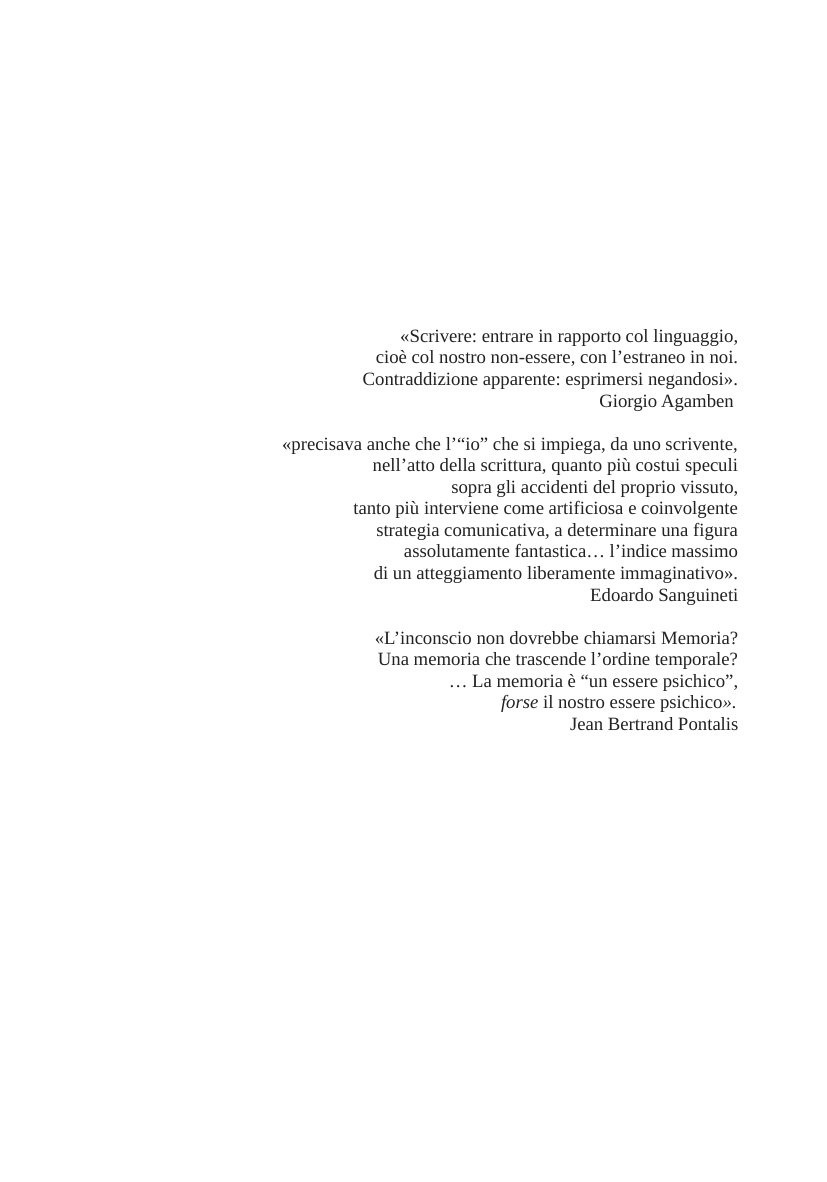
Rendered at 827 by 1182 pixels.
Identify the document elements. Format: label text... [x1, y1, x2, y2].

text di un atteggiamento liberamente immaginativo». [88, 562, 738, 583]
text sopra gli accidenti del proprio vissuto, [88, 476, 738, 497]
text «Scrivere: entrare in rapporto col linguaggio, [88, 325, 738, 346]
text «precisava anche che l’“io” che si impiega, da uno scrivente, [88, 433, 738, 454]
text Edoardo Sanguineti [88, 583, 738, 605]
text «L’inconscio non dovrebbe chiamarsi Memoria? [88, 627, 738, 648]
text Jean Bertrand Pontalis [88, 713, 738, 734]
text Contraddizione apparente: esprimersi negandosi». [88, 368, 738, 389]
text strategia comunicativa, a determinare una figura [88, 519, 738, 540]
text tanto più interviene come artificiosa e coinvolgente [88, 497, 738, 519]
text Giorgio Agamben [88, 389, 738, 411]
text cioè col nostro non-essere, con l’estraneo in noi. [88, 346, 738, 368]
text nell’atto della scrittura, quanto più costui speculi [88, 454, 738, 476]
text … La memoria è “un essere psichico”, [88, 670, 738, 691]
text assolutamente fantastica… l’indice massimo [88, 540, 738, 562]
text forse il nostro essere psichico». [88, 691, 738, 713]
text Una memoria che trascende l’ordine temporale? [88, 648, 738, 670]
